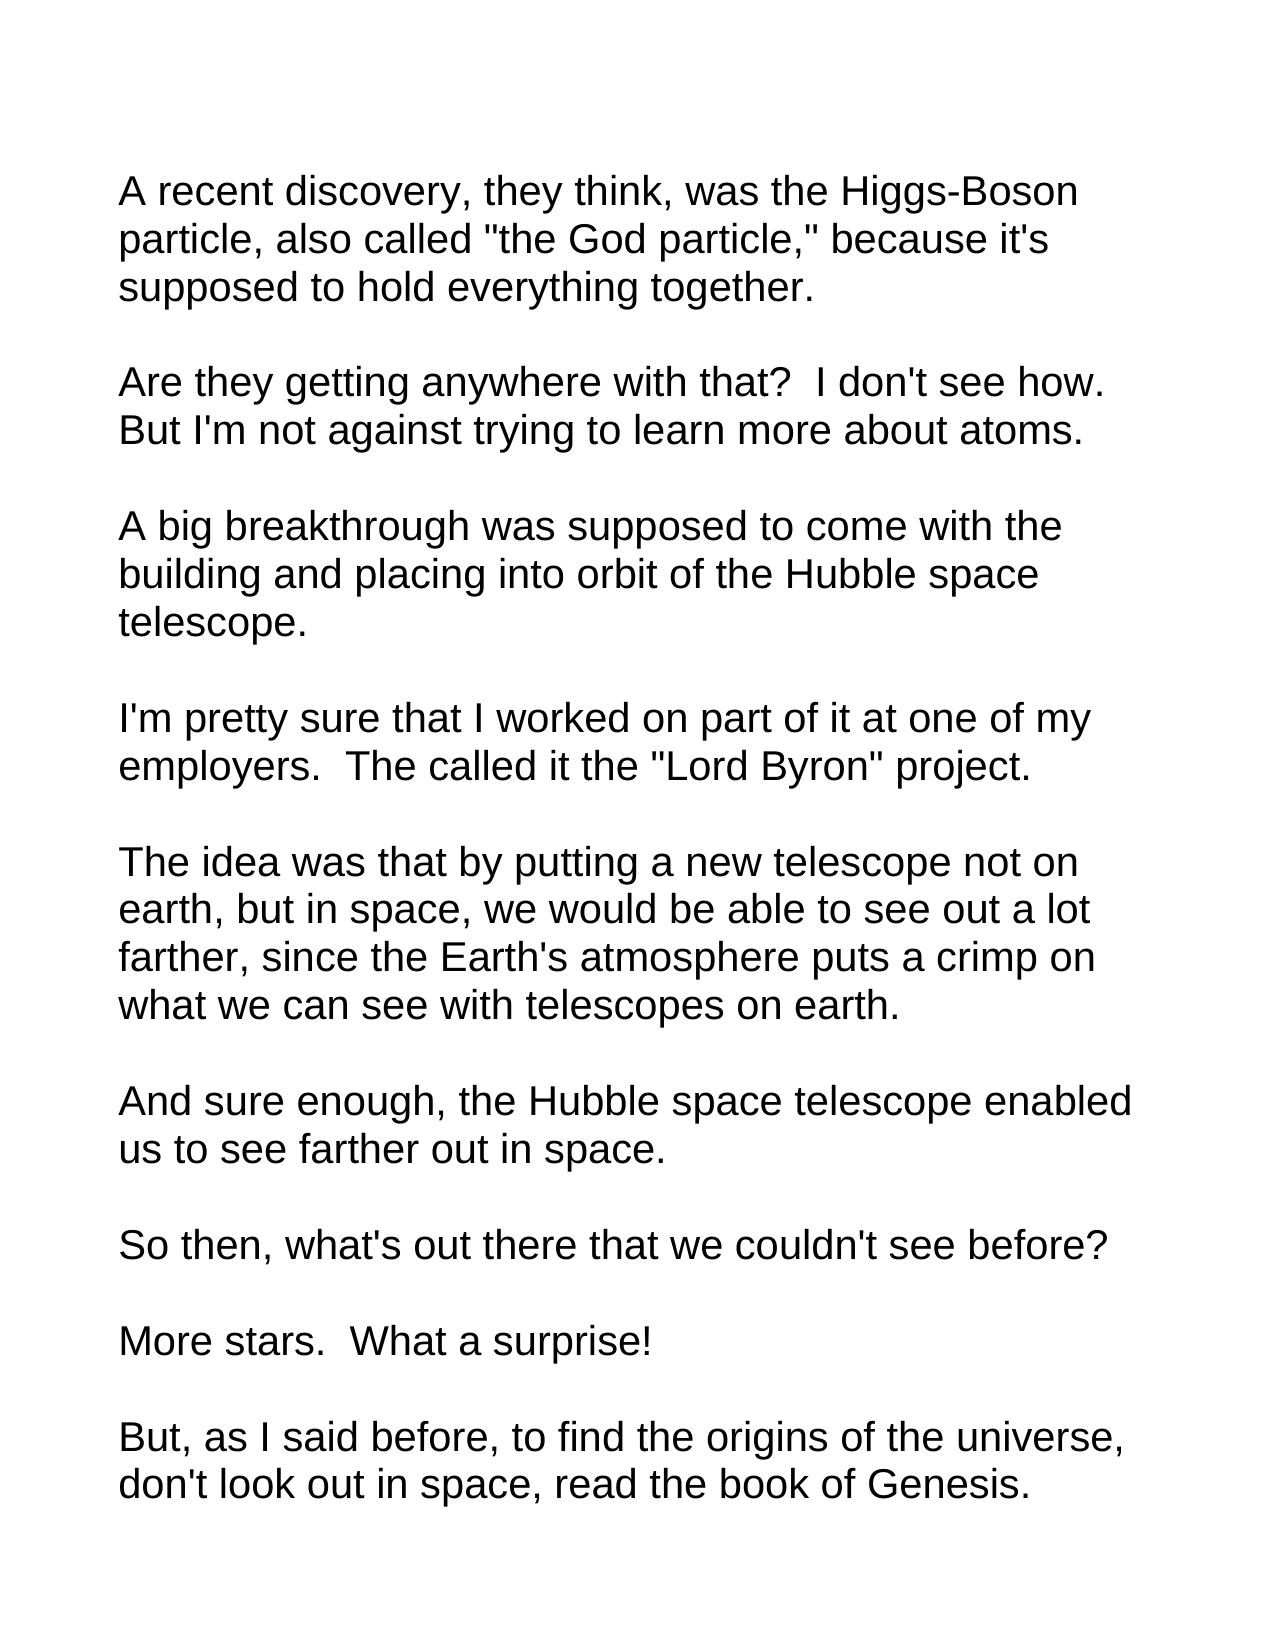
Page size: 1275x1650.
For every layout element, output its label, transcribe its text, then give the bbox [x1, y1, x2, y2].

text But, as I said before, to find the origins of the universe, don't look out in space, read the book of Genesis. [118, 1412, 1157, 1508]
text And sure enough, the Hubble space telescope enabled us to see farther out in space. [118, 1076, 1157, 1172]
text A recent discovery, they think, was the Higgs-Boson particle, also called "the God particle," because it's supposed to hold everything together. [118, 166, 1157, 310]
text A big breakthrough was supposed to come with the building and placing into orbit of the Hubble space telescope. [118, 501, 1157, 645]
text The idea was that by putting a new telescope not on earth, but in space, we would be able to see out a lot farther, since the Earth's atmosphere puts a crimp on what we can see with telescopes on earth. [118, 837, 1157, 1028]
text Are they getting anywhere with that? I don't see how. But I'm not against trying to learn more about atoms. [118, 358, 1157, 453]
text I'm pretty sure that I worked on part of it at one of my employers. The called it the "Lord Byron" project. [118, 693, 1157, 789]
text So then, what's out there that we couldn't see before? [118, 1220, 1157, 1268]
text More stars. What a surprise! [118, 1316, 1157, 1364]
